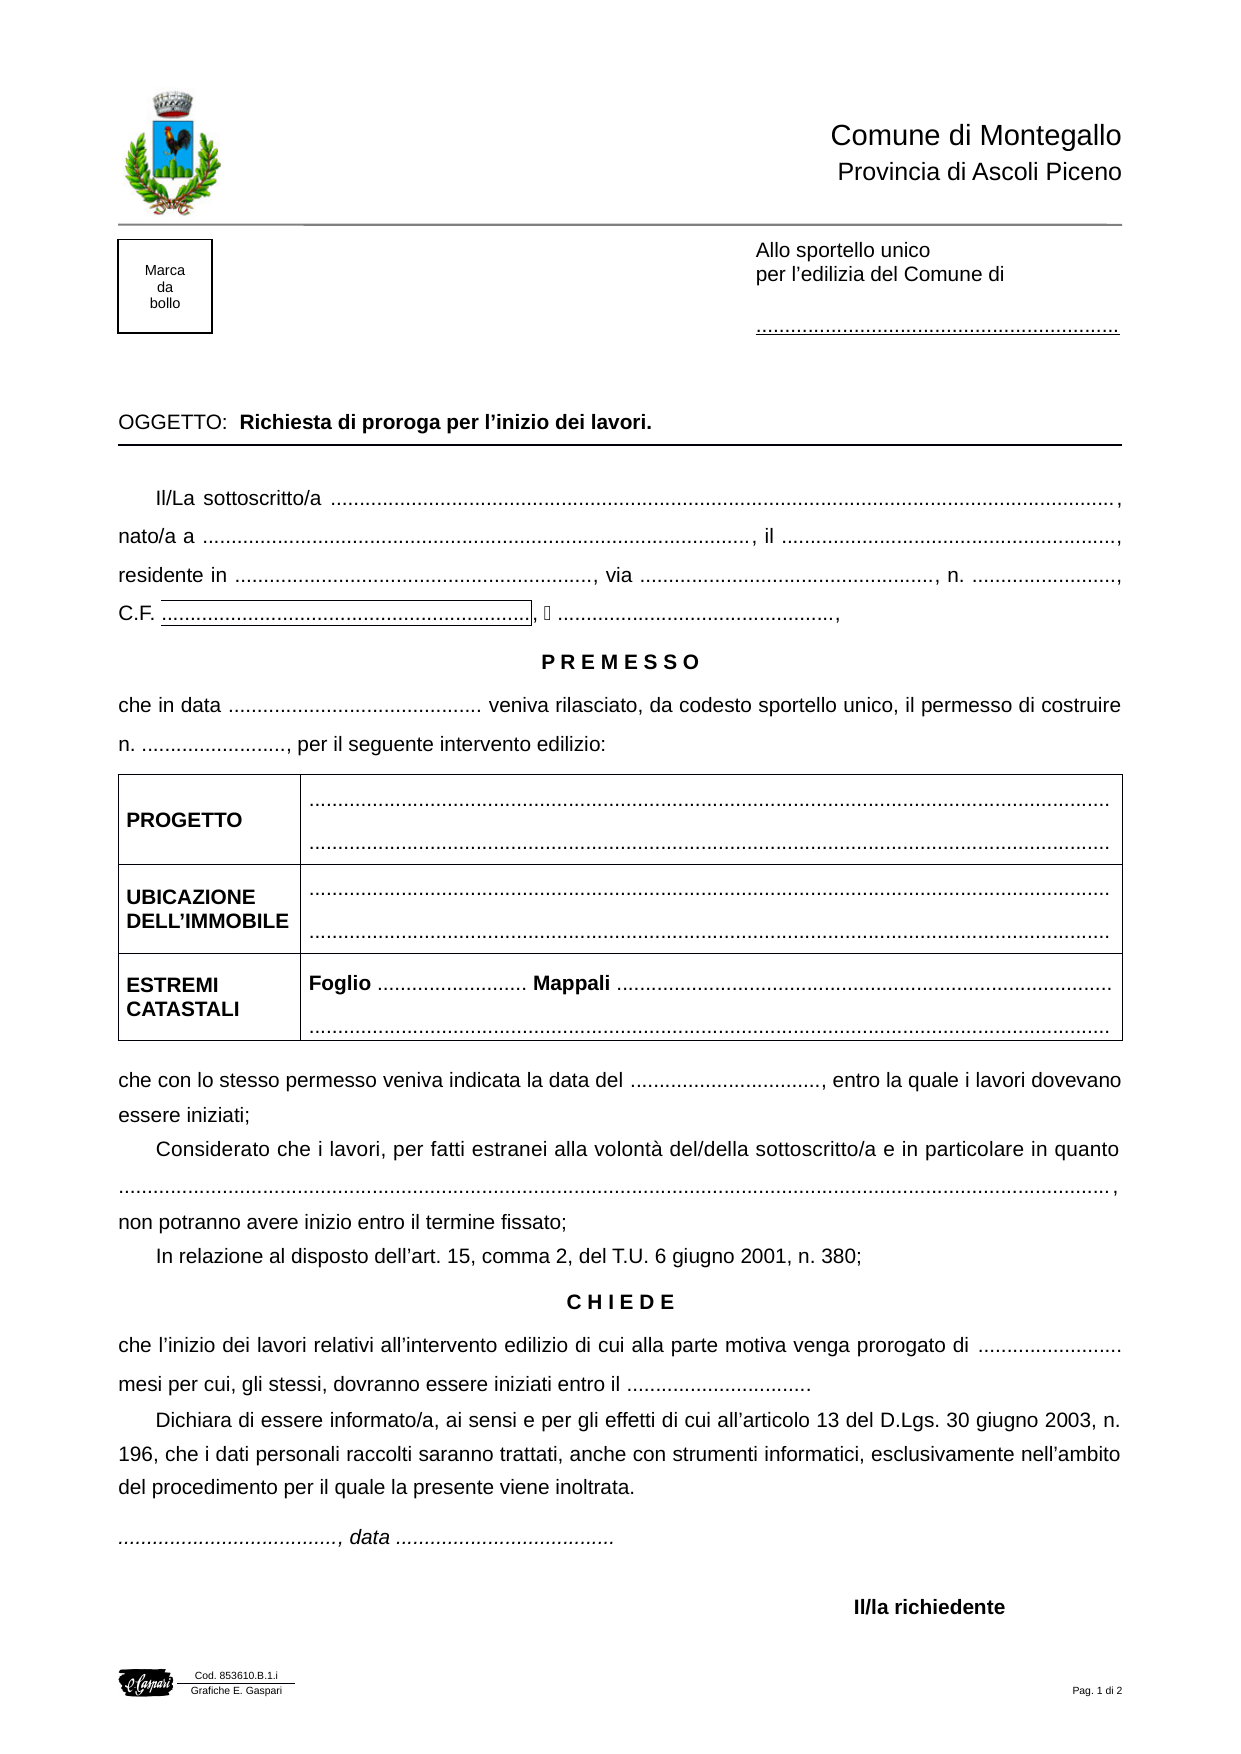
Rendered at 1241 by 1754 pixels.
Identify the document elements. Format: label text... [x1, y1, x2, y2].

text Allo sportello unico [756, 238, 1122, 262]
table_cell ESTREMI CATASTALI [119, 954, 300, 1039]
text non potranno avere inizio entro il termine fissato; [118, 1210, 1122, 1234]
text ......................................, data ...................................... [118, 1521, 1122, 1550]
text Il/La sottoscritto/a ........................................................................................................................................, nato/a a ..............................................................................................., il .........................................................., residente in .............................................................., via ..................................................., n. ........................., C.F. ................................................................,  ................................................, [118, 482, 1122, 626]
text che l’inizio dei lavori relativi all’intervento edilizio di cui alla parte motiva venga prorogato di ......................... mesi per cui, gli stessi, dovranno essere iniziati entro il ................................ [118, 1329, 1122, 1397]
text Considerato che i lavori, per fatti estranei alla volontà del/della sottoscritto/a e in particolare in quanto ............................................................................................................................................................................, [118, 1136, 1122, 1199]
table_cell ........................................................................................................................................... ........................................................................................................................................... [301, 865, 1122, 953]
text per l’edilizia del Comune di [756, 262, 1122, 286]
table_header PROGETTO [119, 775, 300, 864]
picture [118, 1668, 174, 1697]
table_cell UBICAZIONE DELL’IMMOBILE [119, 865, 300, 953]
text Dichiara di essere informato/a, ai sensi e per gli effetti di cui all’articolo 13 del D.Lgs. 30 giugno 2003, n. 196, che i dati personali raccolti saranno trattati, anche con strumenti informatici, esclusivamente nell’ambito del procedimento per il quale la presente viene inoltrata. [118, 1408, 1122, 1499]
subtitle P R E M E S S O [118, 650, 1122, 674]
text Provincia di Ascoli Piceno [224, 157, 1122, 185]
subtitle C H I E D E [118, 1290, 1122, 1314]
text Il/la richiedente [737, 1595, 1122, 1619]
text In relazione al disposto dell’art. 15, comma 2, del T.U. 6 giugno 2001, n. 380; [118, 1244, 1122, 1268]
picture [122, 87, 224, 219]
text ............................................................... [756, 309, 1122, 338]
text che in data ............................................ veniva rilasciato, da codesto sportello unico, il permesso di costruire n. ........................., per il seguente intervento edilizio: [118, 689, 1122, 757]
text che con lo stesso permesso veniva indicata la data del ................................., entro la quale i lavori dovevano essere iniziati; [118, 1064, 1122, 1127]
text Comune di Montegallo [224, 118, 1122, 152]
table_cell Foglio .......................... Mappali ...................................................................................... ........................................................................................................................................... [301, 954, 1122, 1039]
text OGGETTO: Richiesta di proroga per l’inizio dei lavori. [118, 410, 1122, 444]
table_header ........................................................................................................................................... ........................................................................................................................................... [301, 775, 1122, 864]
